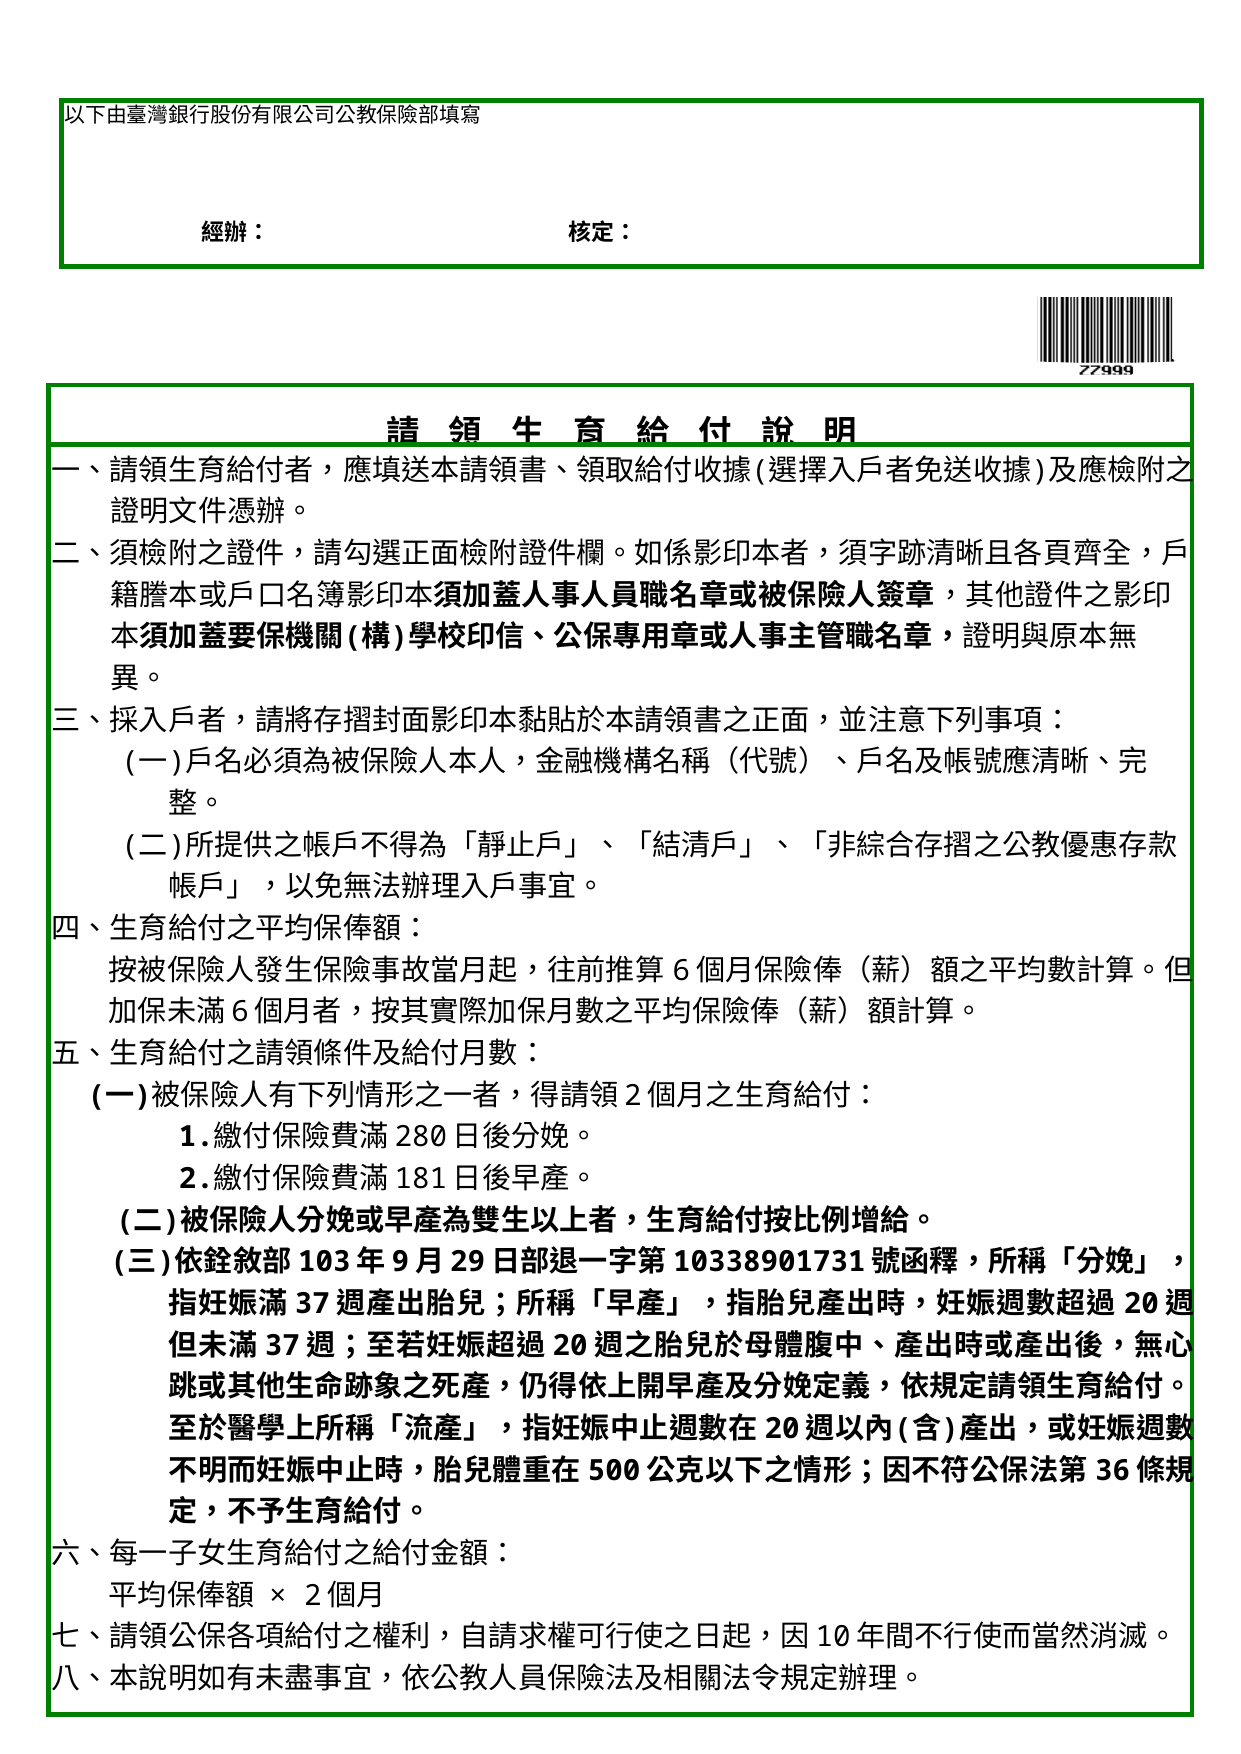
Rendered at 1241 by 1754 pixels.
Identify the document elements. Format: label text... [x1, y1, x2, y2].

table_cell 以下由臺灣銀行股份有限公司公教保險部填寫 經辦： 核定： [64, 103, 1199, 264]
table_cell 一、請領生育給付者，應填送本請領書、領取給付收據(選擇入戶者免送收據)及應檢附之證明文件憑辦。 二、須檢附之證件，請勾選正面檢附證件欄。如係影印本者，須字跡清晰且各頁齊全，戶籍謄本或戶口名簿影印本須加蓋人事人員職名章或被保險人簽章，其他證件之影印本須加蓋要保機關(構)學校印信、公保專用章或人事主管職名章，證明與原本無異。 三、採入戶者，請將存摺封面影印本黏貼於本請領書之正面，並注意下列事項： (一)戶名必須為被保險人本人，金融機構名稱（代號）、戶名及帳號應清晰、完整。 (二)所提供之帳戶不得為「靜止戶」、「結清戶」、「非綜合存摺之公教優惠存款帳戶」，以免無法辦理入戶事宜。 四、生育給付之平均保俸額： 按被保險人發生保險事故當月起，往前推算6個月保險俸（薪）額之平均數計算。但加保未滿6個月者，按其實際加保月數之平均保險俸（薪）額計算。 五、生育給付之請領條件及給付月數： (一)被保險人有下列情形之一者，得請領2個月之生育給付： 1.繳付保險費滿280日後分娩。 2.繳付保險費滿181日後早產。 (二)被保險人分娩或早產為雙生以上者，生育給付按比例增給。 (三)依銓敘部103年9月29日部退一字第10338901731號函釋，所稱「分娩」，指妊娠滿37週產出胎兒；所稱「早產」，指胎兒產出時，妊娠週數超過20週但未滿37週；至若妊娠超過20週之胎兒於母體腹中、產出時或產出後，無心跳或其他生命跡象之死產，仍得依上開早產及分娩定義，依規定請領生育給付。至於醫學上所稱「流產」，指妊娠中止週數在20週以內(含)產出，或妊娠週數不明而妊娠中止時，胎兒體重在500公克以下之情形；因不符公保法第36條規定，不予生育給付。 六、每一子女生育給付之給付金額： 平均保俸額 × 2個月 七、請領公保各項給付之權利，自請求權可行使之日起，因10年間不行使而當然消滅。 八、本說明如有未盡事宜，依公教人員保險法及相關法令規定辦理。 [51, 447, 1190, 1712]
table_header 請 領 生 育 給 付 說 明 [51, 387, 1190, 442]
